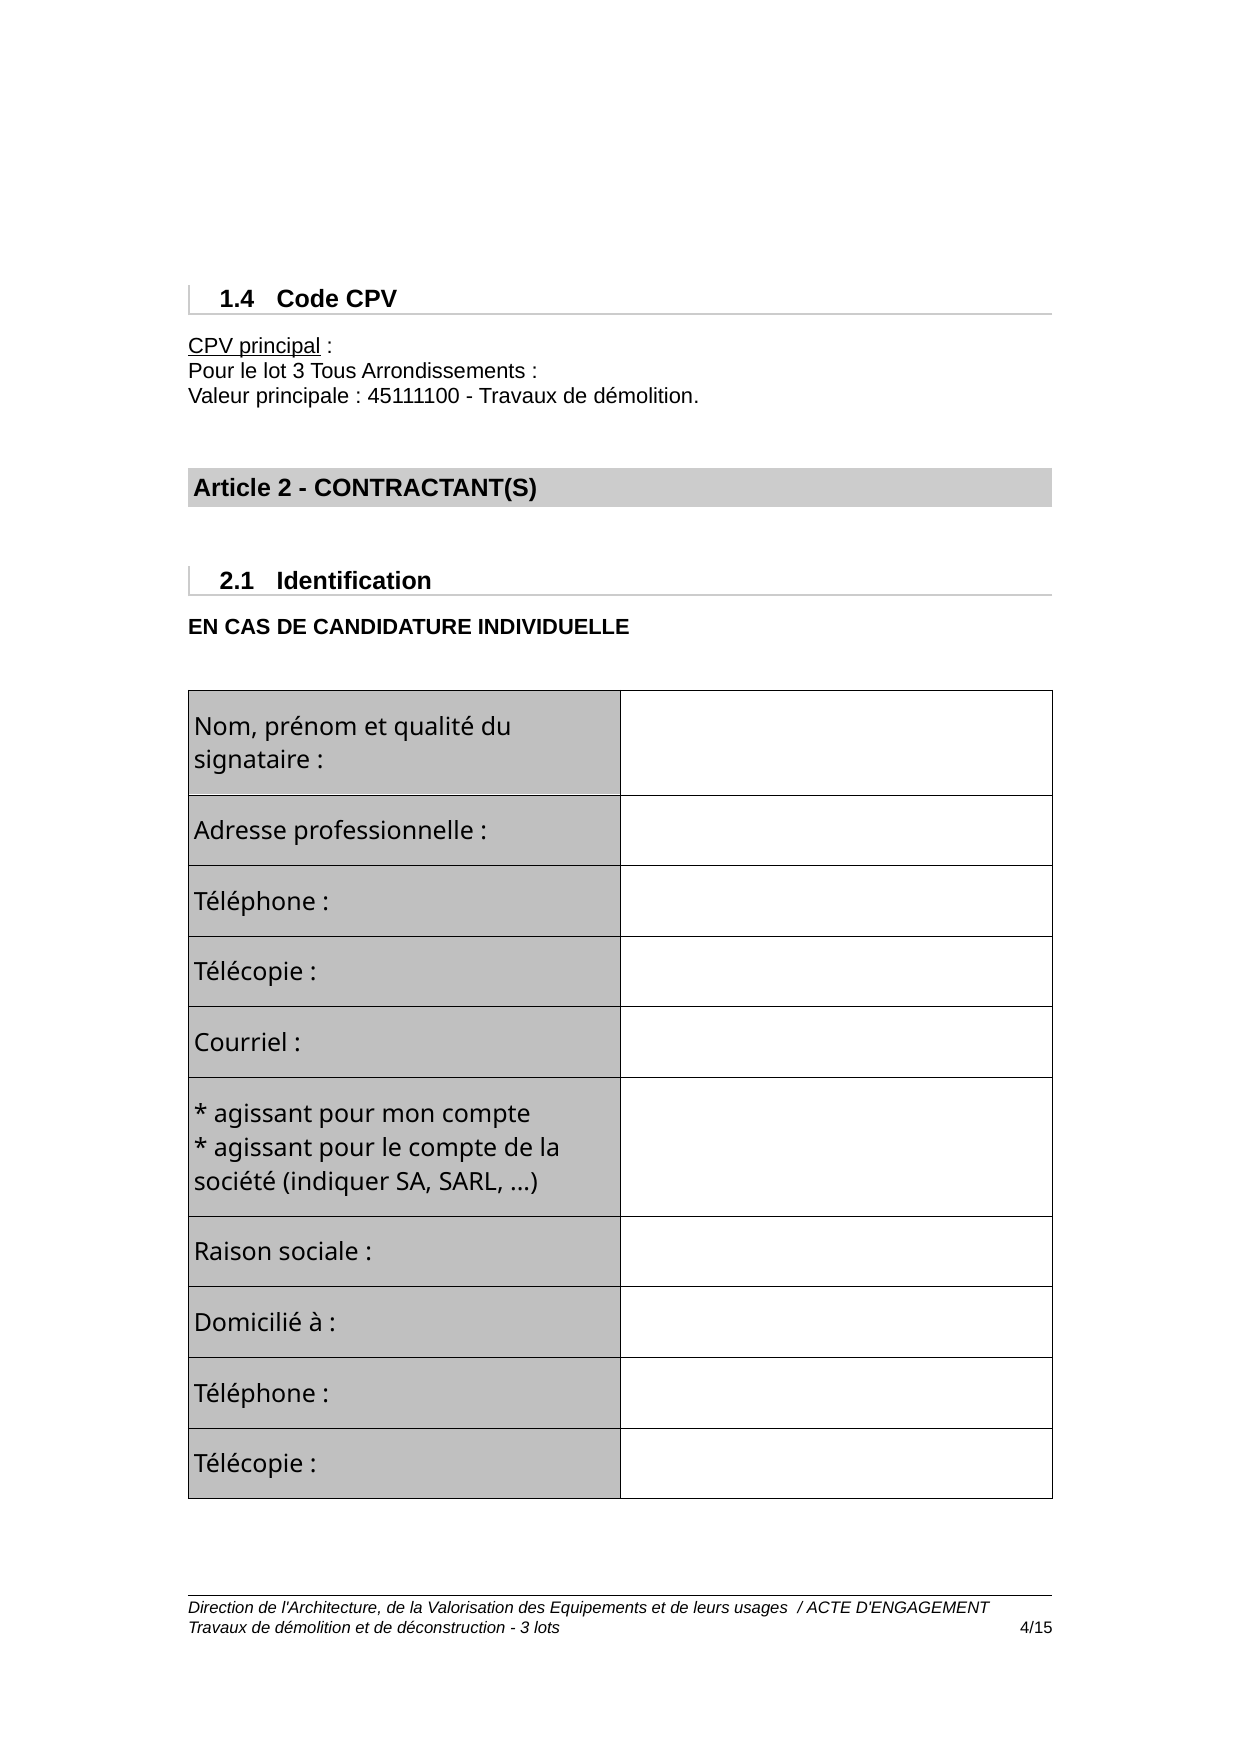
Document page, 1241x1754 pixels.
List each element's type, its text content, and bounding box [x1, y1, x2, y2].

table_cell [621, 1078, 1052, 1216]
table_cell Raison sociale : [189, 1217, 620, 1286]
table_cell Courriel : [189, 1007, 620, 1077]
subtitle CONTRACTANT(S) [190, 470, 1050, 504]
table_cell [621, 1217, 1052, 1286]
table_cell Télécopie : [189, 1429, 620, 1498]
table_header [621, 691, 1052, 794]
table_header Nom, prénom et qualité du signataire : [189, 691, 620, 794]
table_cell [621, 1007, 1052, 1077]
subtitle Identification [190, 566, 1052, 594]
table_cell Téléphone : [189, 866, 620, 936]
text Valeur principale : 45111100 - Travaux de démolition. [188, 383, 1052, 409]
table_cell Adresse professionnelle : [189, 796, 620, 865]
subtitle Code CPV [188, 284, 1052, 313]
text CPV principal : [188, 333, 1052, 358]
table_cell [621, 866, 1052, 936]
text EN CAS DE CANDIDATURE INDIVIDUELLE [188, 614, 1052, 639]
table_cell Domicilié à : [189, 1287, 620, 1357]
table_cell Téléphone : [189, 1358, 620, 1428]
table_cell Télécopie : [189, 937, 620, 1006]
table_cell [621, 1358, 1052, 1428]
table_cell [621, 1287, 1052, 1357]
table_cell * agissant pour mon compte * agissant pour le compte de la société (indiquer SA, SARL, ...) [189, 1078, 620, 1216]
table_cell [621, 796, 1052, 865]
table_cell [621, 1429, 1052, 1498]
table_cell [621, 937, 1052, 1006]
text Pour le lot 3 Tous Arrondissements : [188, 358, 1052, 383]
